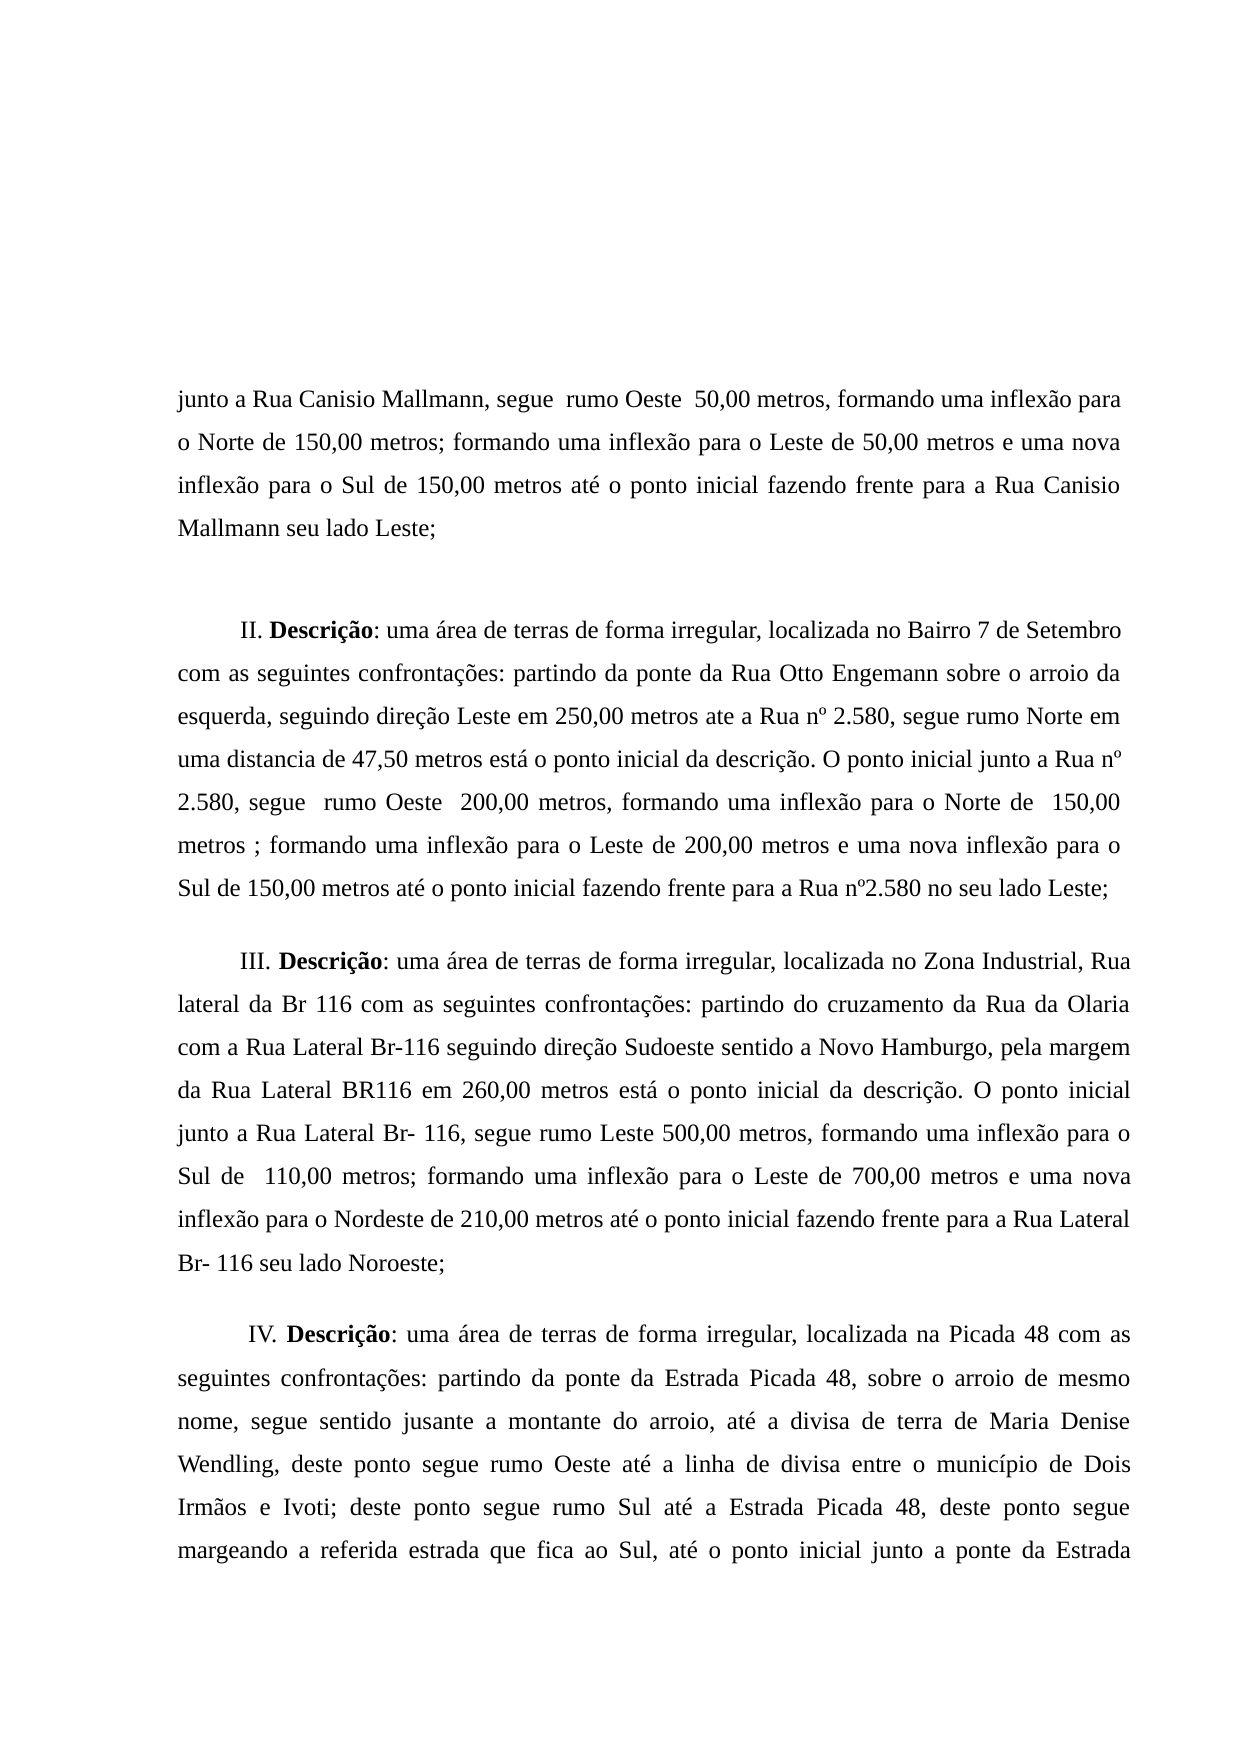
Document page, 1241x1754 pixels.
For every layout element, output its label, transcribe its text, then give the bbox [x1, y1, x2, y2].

text III. Descrição: uma área de terras de forma irregular, localizada no Zona Industrial, Rua lateral da Br 116 com as seguintes confrontações: partindo do cruzamento da Rua da Olaria com a Rua Lateral Br-116 seguindo direção Sudoeste sentido a Novo Hamburgo, pela margem da Rua Lateral BR116 em 260,00 metros está o ponto inicial da descrição. O ponto inicial junto a Rua Lateral Br- 116, segue rumo Leste 500,00 metros, formando uma inflexão para o Sul de 110,00 metros; formando uma inflexão para o Leste de 700,00 metros e uma nova inflexão para o Nordeste de 210,00 metros até o ponto inicial fazendo frente para a Rua Lateral Br- 116 seu lado Noroeste; [177, 946, 1132, 1276]
text junto a Rua Canisio Mallmann, segue rumo Oeste 50,00 metros, formando uma inflexão para o Norte de 150,00 metros; formando uma inflexão para o Leste de 50,00 metros e uma nova inflexão para o Sul de 150,00 metros até o ponto inicial fazendo frente para a Rua Canisio Mallmann seu lado Leste; [177, 384, 1122, 542]
text IV. Descrição: uma área de terras de forma irregular, localizada na Picada 48 com as seguintes confrontações: partindo da ponte da Estrada Picada 48, sobre o arroio de mesmo nome, segue sentido jusante a montante do arroio, até a divisa de terra de Maria Denise Wendling, deste ponto segue rumo Oeste até a linha de divisa entre o município de Dois Irmãos e Ivoti; deste ponto segue rumo Sul até a Estrada Picada 48, deste ponto segue margeando a referida estrada que fica ao Sul, até o ponto inicial junto a ponte da Estrada [177, 1319, 1132, 1564]
text II. Descrição: uma área de terras de forma irregular, localizada no Bairro 7 de Setembro com as seguintes confrontações: partindo da ponte da Rua Otto Engemann sobre o arroio da esquerda, seguindo direção Leste em 250,00 metros ate a Rua nº 2.580, segue rumo Norte em uma distancia de 47,50 metros está o ponto inicial da descrição. O ponto inicial junto a Rua nº 2.580, segue rumo Oeste 200,00 metros, formando uma inflexão para o Norte de 150,00 metros ; formando uma inflexão para o Leste de 200,00 metros e uma nova inflexão para o Sul de 150,00 metros até o ponto inicial fazendo frente para a Rua nº2.580 no seu lado Leste; [177, 615, 1122, 902]
